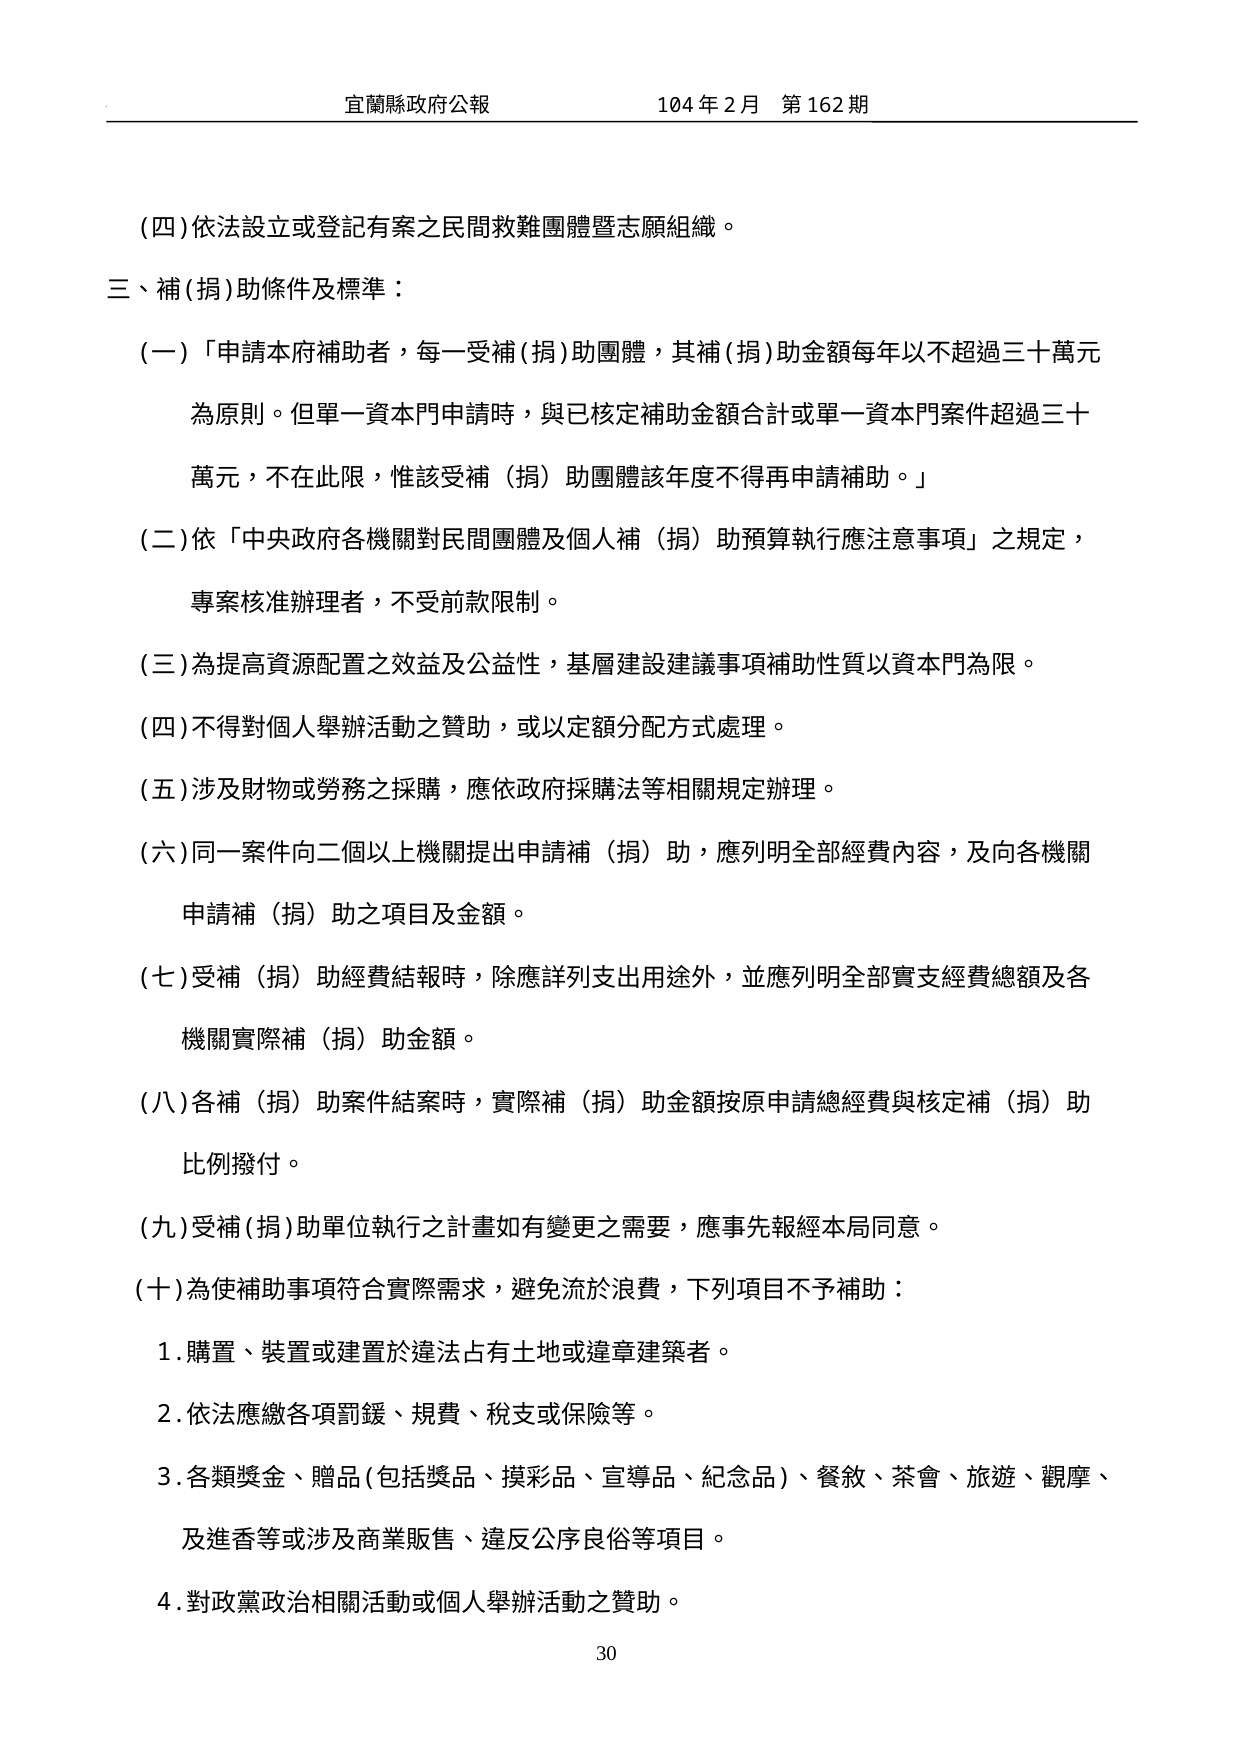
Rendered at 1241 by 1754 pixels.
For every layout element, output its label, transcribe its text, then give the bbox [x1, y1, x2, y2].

text (七)受補（捐）助經費結報時，除應詳列支出用途外，並應列明全部實支經費總額及各機關實際補（捐）助金額。 [106, 934, 1106, 1059]
text (三)為提高資源配置之效益及公益性，基層建設建議事項補助性質以資本門為限。 [106, 621, 1106, 684]
text 三、補(捐)助條件及標準： [106, 246, 1106, 309]
text (四)依法設立或登記有案之民間救難團體暨志願組織。 [106, 184, 1106, 246]
text 1.購置、裝置或建置於違法占有土地或違章建築者。 [106, 1309, 1106, 1371]
text (二)依「中央政府各機關對民間團體及個人補（捐）助預算執行應注意事項」之規定，專案核准辦理者，不受前款限制。 [106, 496, 1106, 621]
text 4.對政黨政治相關活動或個人舉辦活動之贊助。 [106, 1559, 1106, 1621]
text (六)同一案件向二個以上機關提出申請補（捐）助，應列明全部經費內容，及向各機關申請補（捐）助之項目及金額。 [106, 809, 1106, 934]
text (一)「申請本府補助者，每一受補(捐)助團體，其補(捐)助金額每年以不超過三十萬元為原則。但單一資本門申請時，與已核定補助金額合計或單一資本門案件超過三十萬元，不在此限，惟該受補（捐）助團體該年度不得再申請補助。」 [106, 309, 1106, 496]
text (八)各補（捐）助案件結案時，實際補（捐）助金額按原申請總經費與核定補（捐）助比例撥付。 [106, 1059, 1106, 1184]
text (四)不得對個人舉辦活動之贊助，或以定額分配方式處理。 [106, 684, 1106, 746]
text 3.各類獎金、贈品(包括獎品、摸彩品、宣導品、紀念品)、餐敘、茶會、旅遊、觀摩、及進香等或涉及商業販售、違反公序良俗等項目。 [156, 1434, 1106, 1559]
text (九)受補(捐)助單位執行之計畫如有變更之需要，應事先報經本局同意。 [106, 1184, 1106, 1246]
text (十)為使補助事項符合實際需求，避免流於浪費，下列項目不予補助： [106, 1246, 1106, 1309]
text (五)涉及財物或勞務之採購，應依政府採購法等相關規定辦理。 [106, 746, 1106, 809]
text 2.依法應繳各項罰鍰、規費、稅支或保險等。 [106, 1371, 1106, 1434]
